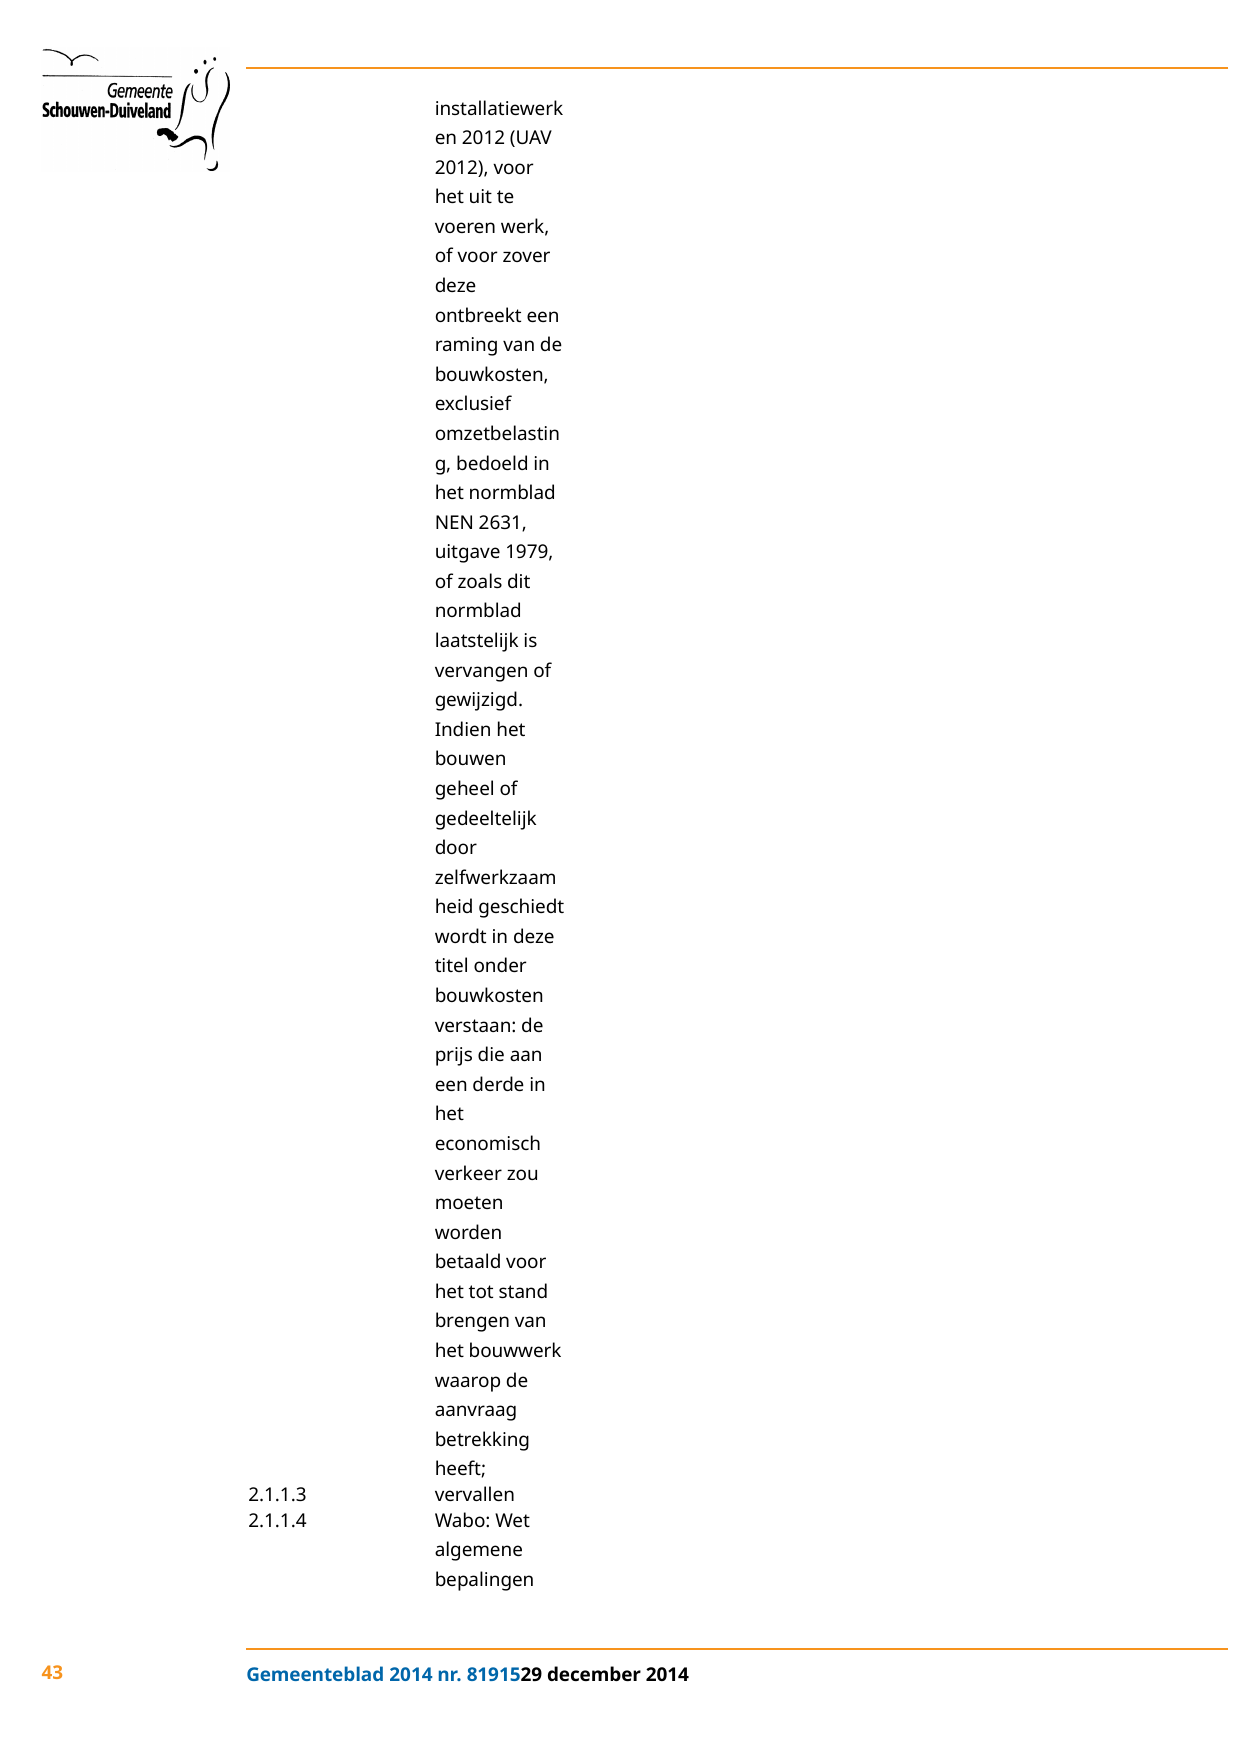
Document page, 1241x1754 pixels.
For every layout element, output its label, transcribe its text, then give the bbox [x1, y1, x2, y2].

table_cell [566, 1481, 664, 1507]
table_cell [1054, 95, 1152, 1481]
table_cell [566, 95, 664, 1481]
table_cell [664, 95, 761, 1481]
table_cell [566, 1507, 664, 1592]
table_cell [956, 1481, 1054, 1507]
table_cell [664, 1481, 761, 1507]
table_cell [761, 1481, 859, 1507]
table_cell [956, 95, 1054, 1481]
table_cell vervallen [435, 1481, 566, 1507]
table_cell [859, 1507, 956, 1592]
table_cell [956, 1507, 1054, 1592]
table_cell [761, 95, 859, 1481]
table_cell Wabo: Wet algemene bepalingen [435, 1507, 566, 1592]
table_cell [761, 1507, 859, 1592]
table_cell 2.1.1.4 [248, 1507, 434, 1592]
table_cell installatiewerken 2012 (UAV 2012), voor het uit te voeren werk, of voor zover deze ontbreekt een raming van de bouwkosten, exclusief omzetbelasting, bedoeld in het normblad NEN 2631, uitgave 1979, of zoals dit normblad laatstelijk is vervangen of gewijzigd. Indien het bouwen geheel of gedeeltelijk door zelfwerkzaamheid geschiedt wordt in deze titel onder bouwkosten verstaan: de prijs die aan een derde in het economisch verkeer zou moeten worden betaald voor het tot stand brengen van het bouwwerk waarop de aanvraag betrekking heeft; [435, 95, 566, 1481]
table_cell [1054, 1481, 1152, 1507]
table_cell [664, 1507, 761, 1592]
table_cell [859, 1481, 956, 1507]
picture [41, 47, 231, 172]
table_cell [1054, 1507, 1152, 1592]
table_cell [859, 95, 956, 1481]
table_cell [248, 95, 434, 1481]
table_cell 2.1.1.3 [248, 1481, 434, 1507]
